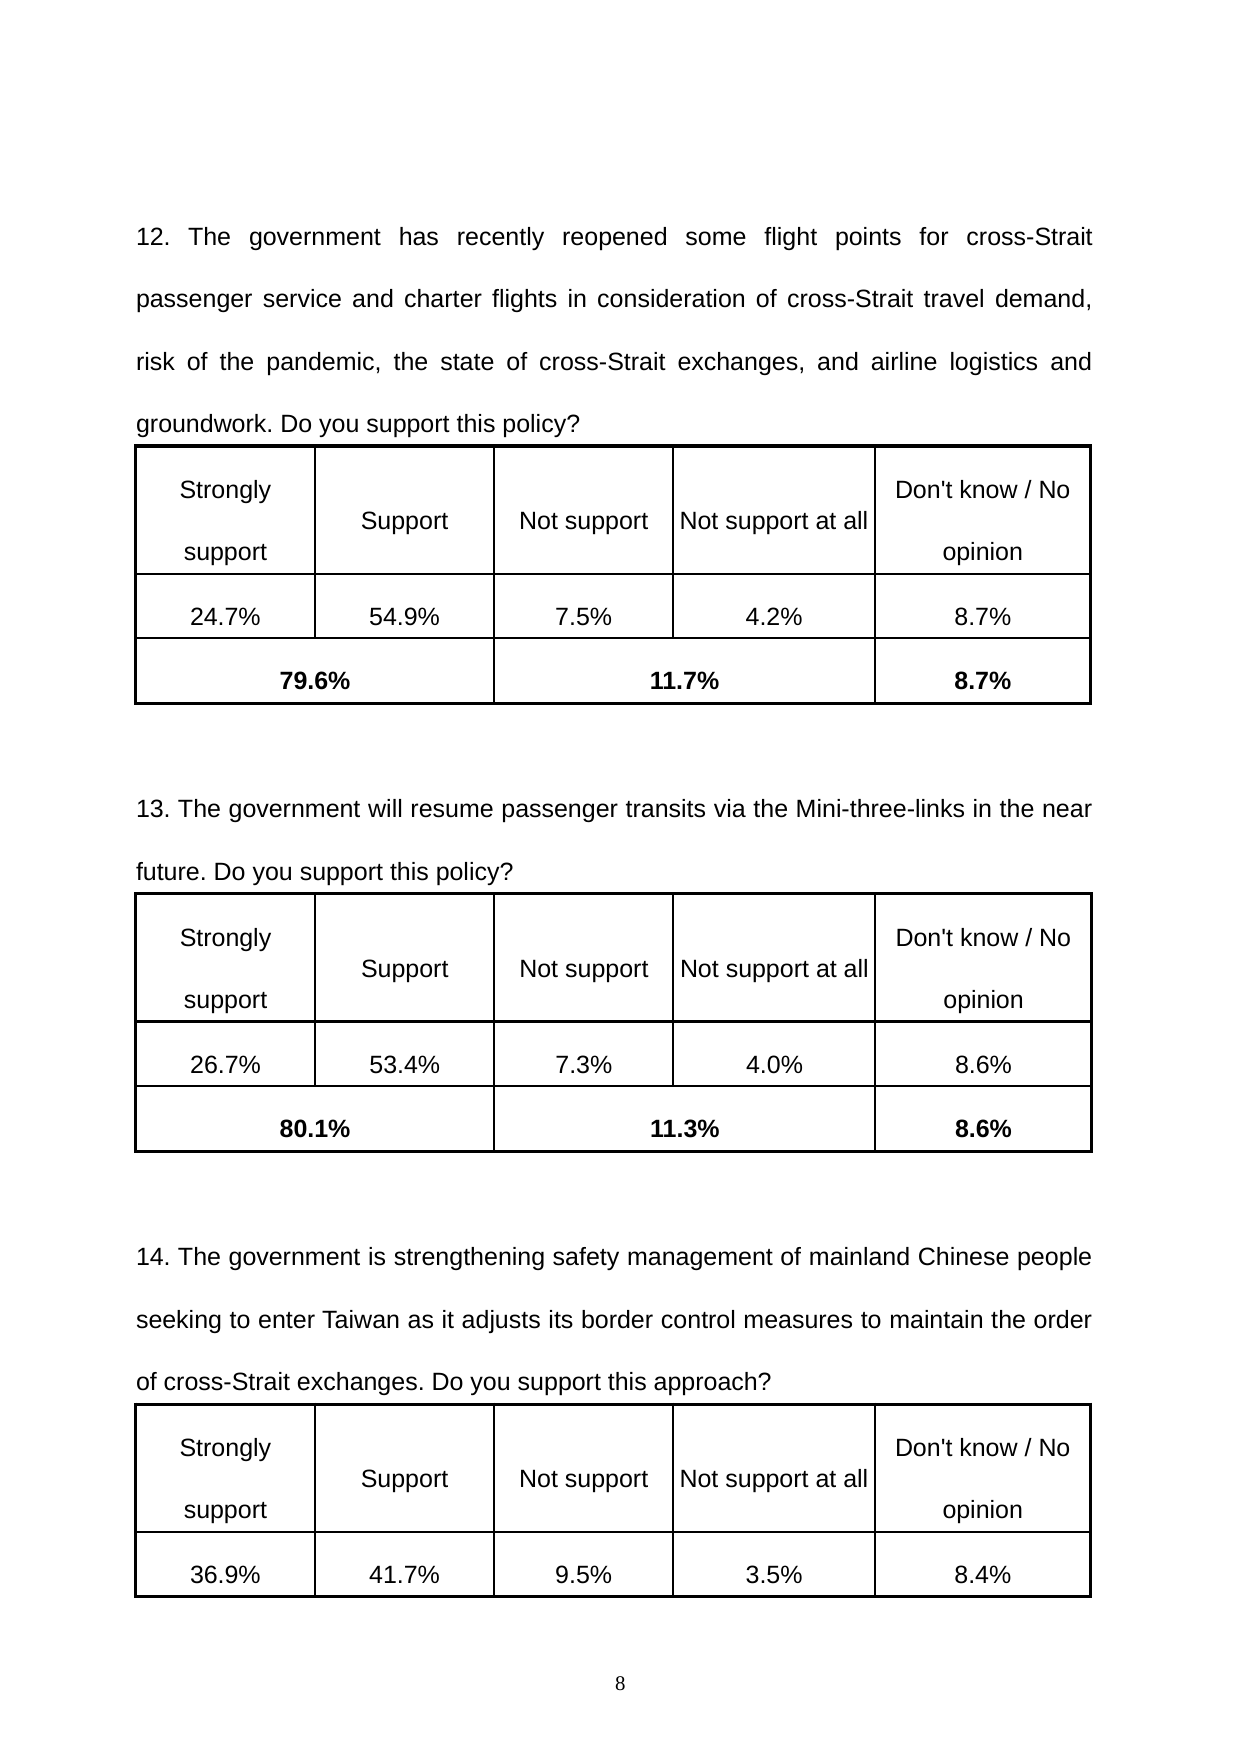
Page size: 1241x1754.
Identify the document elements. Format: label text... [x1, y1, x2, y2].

table_header Don't know / No opinion [876, 448, 1089, 572]
table_header Not support [495, 448, 672, 572]
text 14. The government is strengthening safety management of mainland Chinese people seeking to enter Taiwan as it adjusts its border control measures to maintain the order of cross-Strait exchanges. Do you support this approach? [136, 1215, 1094, 1403]
table_header Don't know / No opinion [876, 1406, 1089, 1531]
text 12. The government has recently reopened some flight points for cross-Strait passenger service and charter flights in consideration of cross-Strait travel demand, risk of the pandemic, the state of cross-Strait exchanges, and airline logistics and groundwork. Do you support this policy? [136, 194, 1094, 444]
table_cell 80.1% [137, 1087, 493, 1149]
table_cell 53.4% [316, 1023, 493, 1085]
table_cell 4.0% [674, 1023, 874, 1085]
table_cell 8.4% [876, 1533, 1089, 1595]
table_cell 79.6% [137, 639, 493, 702]
table_header Not support [495, 1406, 672, 1531]
table_header Don't know / No opinion [876, 895, 1090, 1020]
table_cell 7.3% [495, 1023, 672, 1085]
table_cell 24.7% [137, 575, 314, 637]
table_header Strongly support [137, 895, 314, 1020]
table_cell 26.7% [137, 1023, 314, 1085]
table_cell 41.7% [316, 1533, 493, 1595]
table_cell 4.2% [674, 575, 874, 637]
table_cell 9.5% [495, 1533, 672, 1595]
table_cell 11.7% [495, 639, 874, 702]
table_cell 7.5% [495, 575, 672, 637]
table_header Support [316, 448, 493, 572]
table_cell 8.6% [876, 1087, 1090, 1149]
table_cell 54.9% [316, 575, 493, 637]
table_header Not support [495, 895, 672, 1020]
table_cell 11.3% [495, 1087, 874, 1149]
table_header Strongly support [137, 1406, 314, 1531]
table_header Support [316, 1406, 493, 1531]
table_header Not support at all [674, 448, 874, 572]
table_header Strongly support [137, 448, 314, 572]
table_header Support [316, 895, 493, 1020]
table_cell 3.5% [674, 1533, 874, 1595]
table_cell 8.7% [876, 575, 1089, 637]
table_header Not support at all [674, 895, 874, 1020]
table_cell 8.7% [876, 639, 1089, 702]
table_cell 36.9% [137, 1533, 314, 1595]
table_header Not support at all [674, 1406, 874, 1531]
table_cell 8.6% [876, 1023, 1090, 1085]
text 13. The government will resume passenger transits via the Mini-three-links in the near future. Do you support this policy? [136, 767, 1094, 892]
